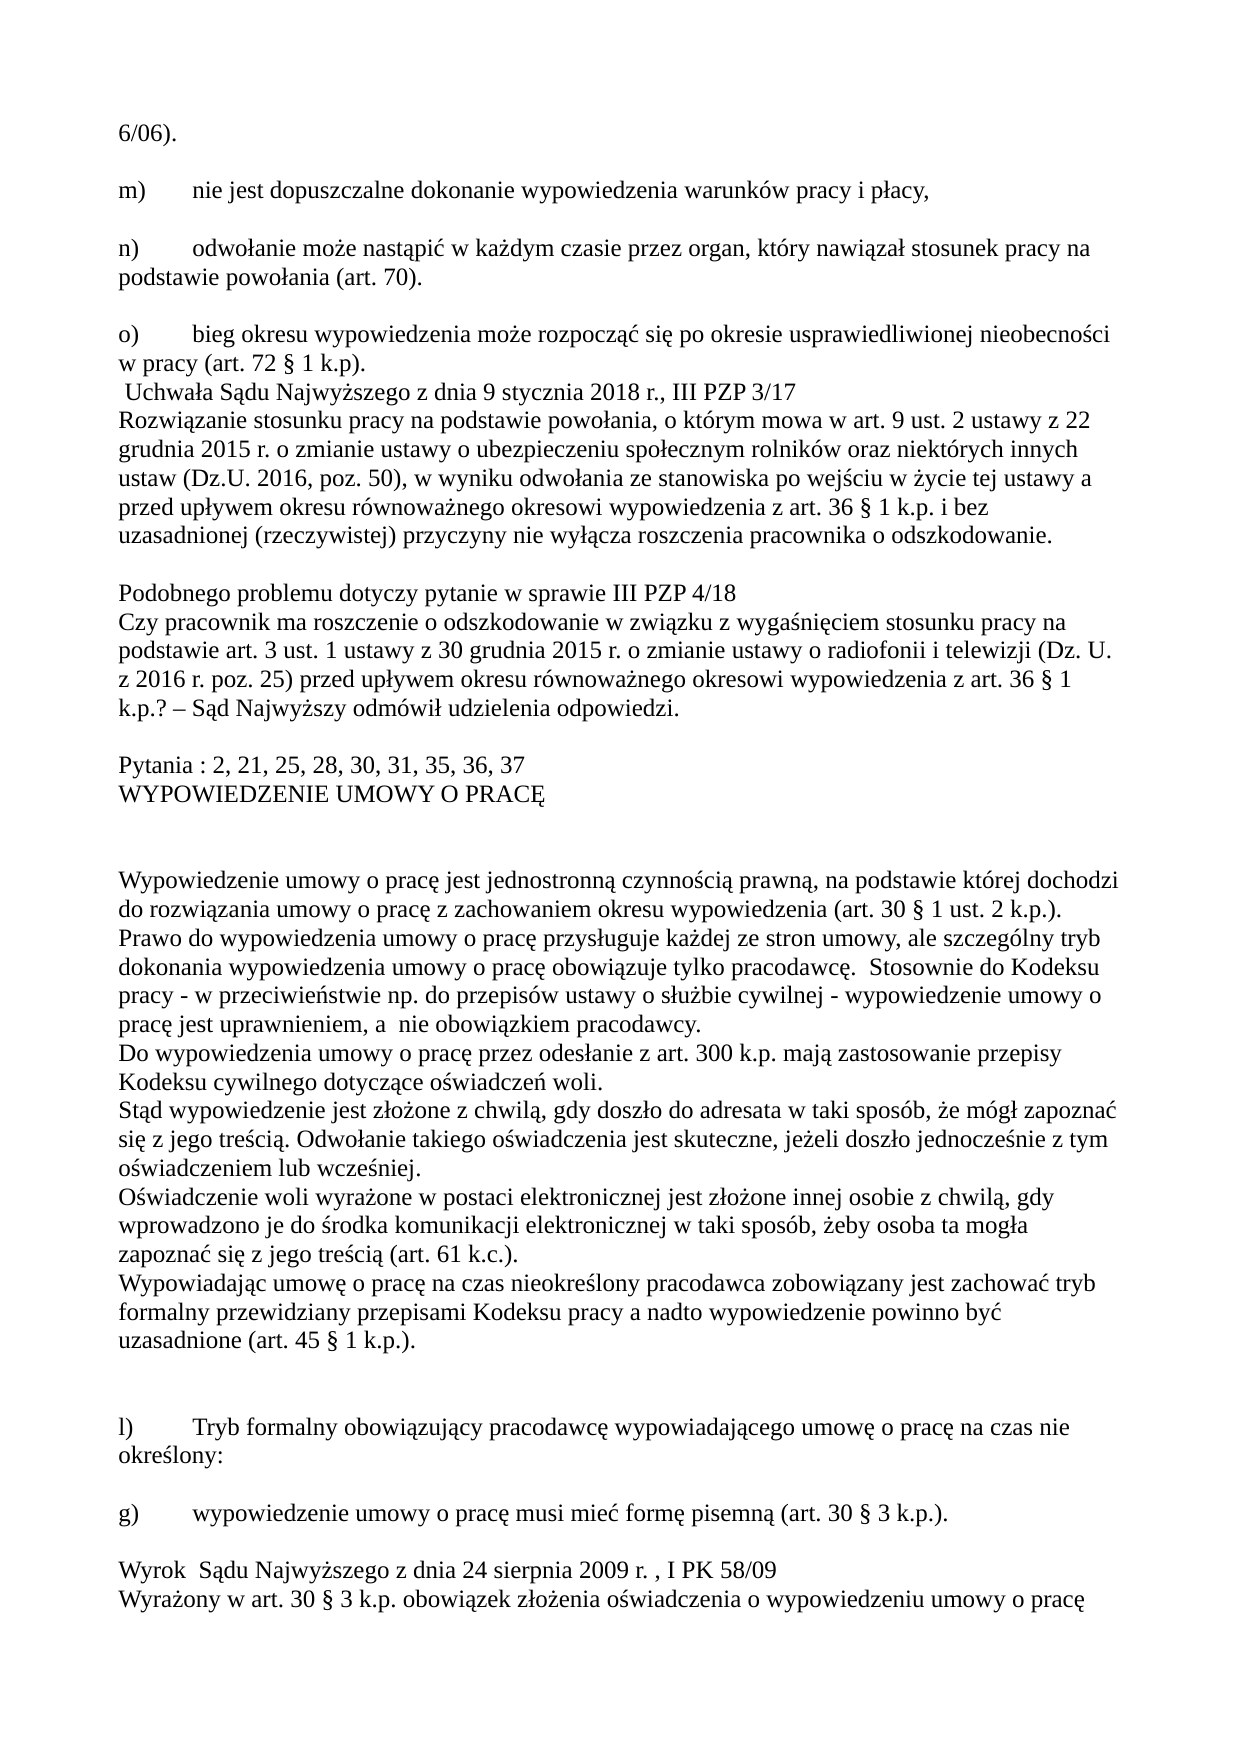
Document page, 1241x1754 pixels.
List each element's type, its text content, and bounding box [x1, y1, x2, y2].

text Prawo do wypowiedzenia umowy o pracę przysługuje każdej ze stron umowy, ale szczególny tryb dokonania wypowiedzenia umowy o pracę obowiązuje tylko pracodawcę. Stosownie do Kodeksu pracy - w przeciwieństwie np. do przepisów ustawy o służbie cywilnej - wypowiedzenie umowy o pracę jest uprawnieniem, a nie obowiązkiem pracodawcy. [118, 923, 1122, 1038]
text Czy pracownik ma roszczenie o odszkodowanie w związku z wygaśnięciem stosunku pracy na podstawie art. 3 ust. 1 ustawy z 30 grudnia 2015 r. o zmianie ustawy o radiofonii i telewizji (Dz. U. z 2016 r. poz. 25) przed upływem okresu równoważnego okresowi wypowiedzenia z art. 36 § 1 k.p.? – Sąd Najwyższy odmówił udzielenia odpowiedzi. [118, 607, 1122, 722]
text Wyrażony w art. 30 § 3 k.p. obowiązek złożenia oświadczenia o wypowiedzeniu umowy o pracę [118, 1584, 1122, 1613]
text Podobnego problemu dotyczy pytanie w sprawie III PZP 4/18 [118, 578, 1122, 607]
text Wypowiedzenie umowy o pracę jest jednostronną czynnością prawną, na podstawie której dochodzi do rozwiązania umowy o pracę z zachowaniem okresu wypowiedzenia (art. 30 § 1 ust. 2 k.p.). [118, 866, 1122, 923]
text n) odwołanie może nastąpić w każdym czasie przez organ, który nawiązał stosunek pracy na podstawie powołania (art. 70). [118, 233, 1122, 291]
text Wypowiadając umowę o pracę na czas nieokreślony pracodawca zobowiązany jest zachować tryb formalny przewidziany przepisami Kodeksu pracy a nadto wypowiedzenie powinno być uzasadnione (art. 45 § 1 k.p.). [118, 1268, 1122, 1354]
text Oświadczenie woli wyrażone w postaci elektronicznej jest złożone innej osobie z chwilą, gdy wprowadzono je do środka komunikacji elektronicznej w taki sposób, żeby osoba ta mogła zapoznać się z jego treścią (art. 61 k.c.). [118, 1182, 1122, 1268]
text Rozwiązanie stosunku pracy na podstawie powołania, o którym mowa w art. 9 ust. 2 ustawy z 22 grudnia 2015 r. o zmianie ustawy o ubezpieczeniu społecznym rolników oraz niektórych innych ustaw (Dz.U. 2016, poz. 50), w wyniku odwołania ze stanowiska po wejściu w życie tej ustawy a przed upływem okresu równoważnego okresowi wypowiedzenia z art. 36 § 1 k.p. i bez uzasadnionej (rzeczywistej) przyczyny nie wyłącza roszczenia pracownika o odszkodowanie. [118, 406, 1122, 549]
text m) nie jest dopuszczalne dokonanie wypowiedzenia warunków pracy i płacy, [118, 176, 1122, 204]
text l) Tryb formalny obowiązujący pracodawcę wypowiadającego umowę o pracę na czas nie określony: [118, 1412, 1122, 1469]
text Pytania : 2, 21, 25, 28, 30, 31, 35, 36, 37 [118, 751, 1122, 779]
text WYPOWIEDZENIE UMOWY O PRACĘ [118, 779, 1122, 808]
text g) wypowiedzenie umowy o pracę musi mieć formę pisemną (art. 30 § 3 k.p.). [118, 1498, 1122, 1527]
text o) bieg okresu wypowiedzenia może rozpocząć się po okresie usprawiedliwionej nieobecności w pracy (art. 72 § 1 k.p). [118, 319, 1122, 377]
text Wyrok Sądu Najwyższego z dnia 24 sierpnia 2009 r. , I PK 58/09 [118, 1556, 1122, 1584]
text Uchwała Sądu Najwyższego z dnia 9 stycznia 2018 r., III PZP 3/17 [118, 377, 1122, 406]
text Do wypowiedzenia umowy o pracę przez odesłanie z art. 300 k.p. mają zastosowanie przepisy Kodeksu cywilnego dotyczące oświadczeń woli. [118, 1038, 1122, 1096]
text 6/06). [118, 118, 1122, 147]
text Stąd wypowiedzenie jest złożone z chwilą, gdy doszło do adresata w taki sposób, że mógł zapoznać się z jego treścią. Odwołanie takiego oświadczenia jest skuteczne, jeżeli doszło jednocześnie z tym oświadczeniem lub wcześniej. [118, 1096, 1122, 1182]
